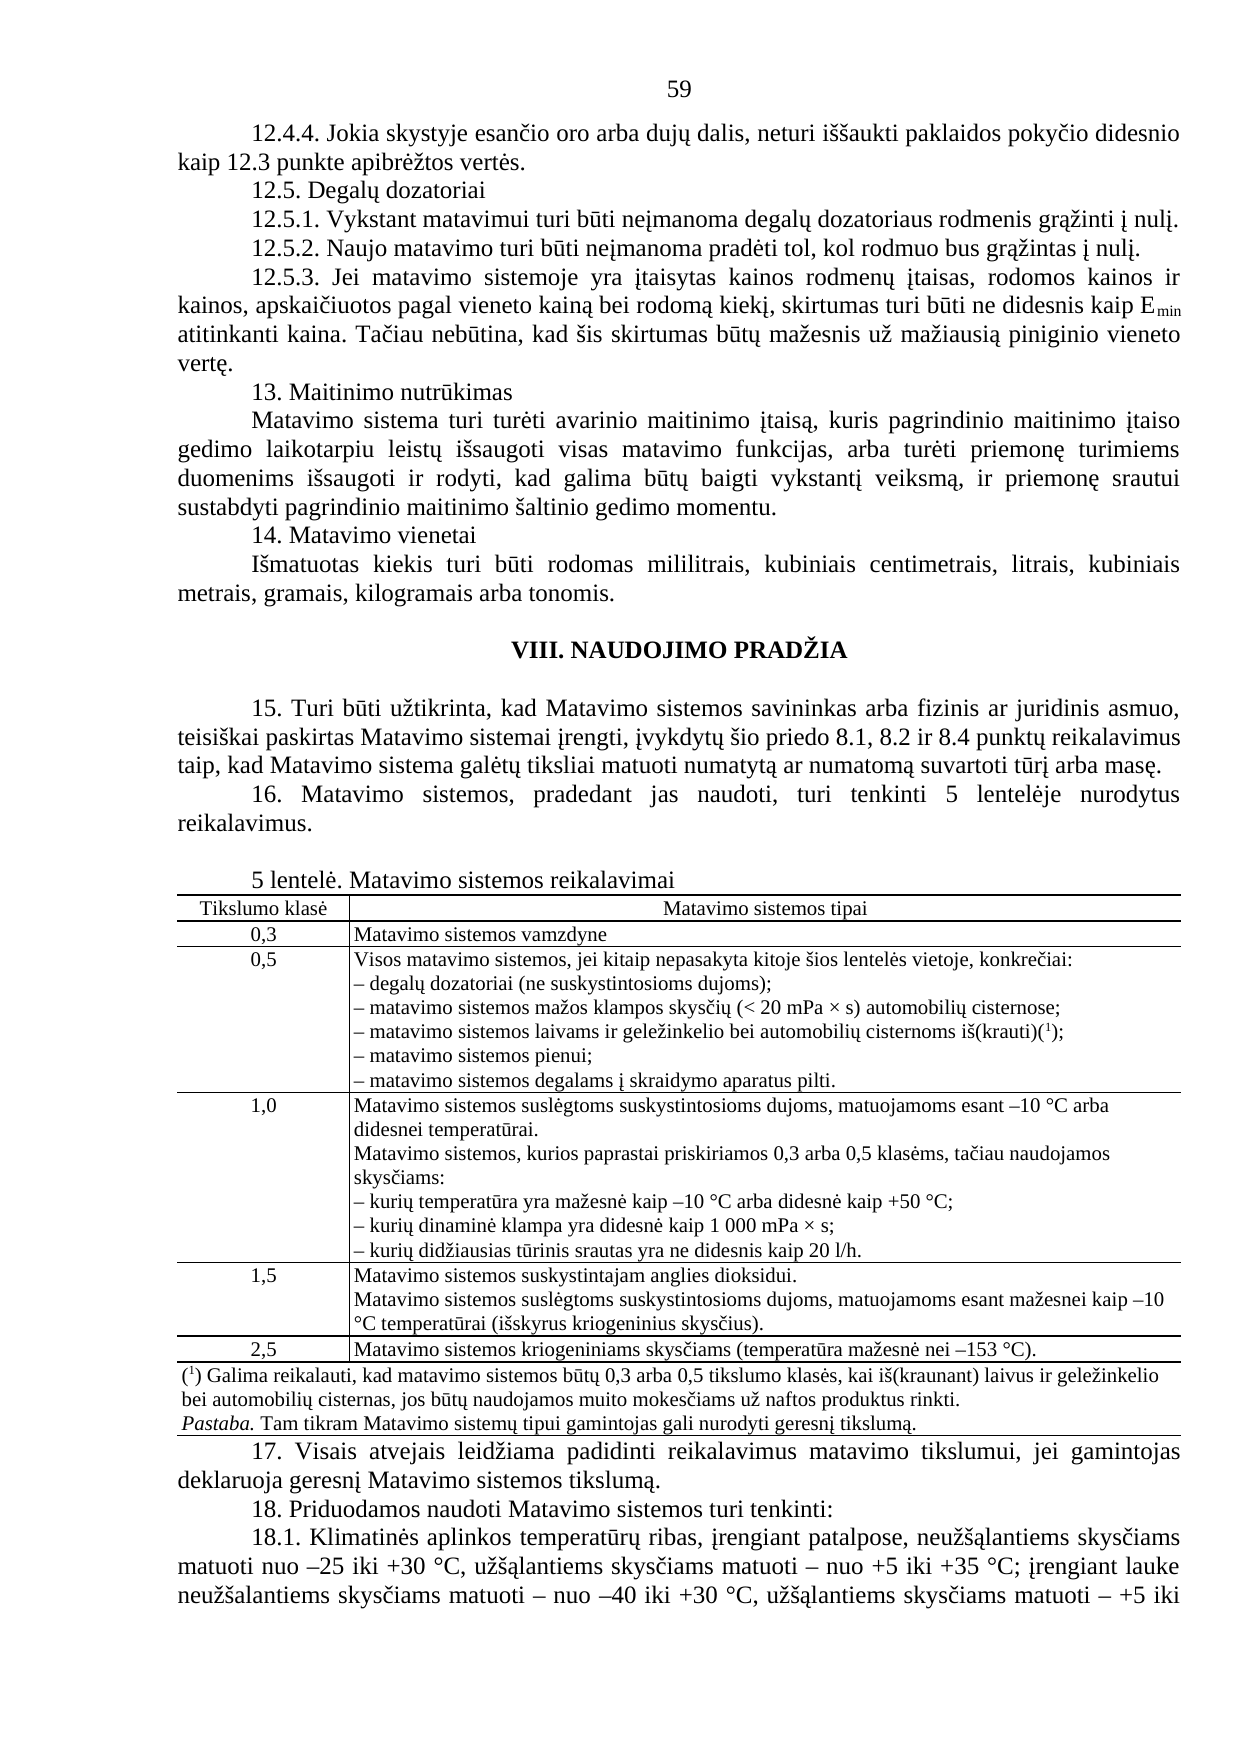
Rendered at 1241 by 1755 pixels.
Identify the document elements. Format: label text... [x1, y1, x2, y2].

text 12.5.2. Naujo matavimo turi būti neįmanoma pradėti tol, kol rodmuo bus grąžintas į nulį. [177, 233, 1181, 262]
text 13. Maitinimo nutrūkimas [177, 377, 1181, 406]
text VIII. NAUDOJIMO PRADŽIA [177, 636, 1181, 664]
text 12.5. Degalų dozatoriai [177, 176, 1181, 204]
table_cell 0,3 [345, 922, 349, 946]
text 5 lentelė. Matavimo sistemos reikalavimai [177, 866, 1181, 894]
text 14. Matavimo vienetai [177, 521, 1181, 549]
text 12.5.1. Vykstant matavimui turi būti neįmanoma degalų dozatoriaus rodmenis grąžinti į nulį. [177, 204, 1181, 233]
table_cell 0,5 [177, 947, 349, 1092]
table_cell 0,3 [177, 922, 181, 946]
table_cell 1,0 [177, 1093, 349, 1262]
text 15. Turi būti užtikrinta, kad Matavimo sistemos savininkas arba fizinis ar juridinis asmuo, teisiškai paskirtas Matavimo sistemai įrengti, įvykdytų šio priedo 8.1, 8.2 ir 8.4 punktų reikalavimus taip, kad Matavimo sistema galėtų tiksliai matuoti numatytą ar numatomą suvartoti tūrį arba masę. [177, 693, 1181, 779]
text 18.1. Klimatinės aplinkos temperatūrų ribas, įrengiant patalpose, neužšąlantiems skysčiams matuoti nuo –25 iki +30 °C, užšąlantiems skysčiams matuoti – nuo +5 iki +35 °C; įrengiant lauke neužšalantiems skysčiams matuoti – nuo –40 iki +30 °C, užšąlantiems skysčiams matuoti – +5 iki [177, 1522, 1181, 1609]
table_cell 1,5 [177, 1263, 349, 1335]
text 17. Visais atvejais leidžiama padidinti reikalavimus matavimo tikslumui, jei gamintojas deklaruoja geresnį Matavimo sistemos tikslumą. [177, 1436, 1181, 1494]
table_cell 2,5 [345, 1337, 349, 1361]
text Matavimo sistema turi turėti avarinio maitinimo įtaisą, kuris pagrindinio maitinimo įtaiso gedimo laikotarpiu leistų išsaugoti visas matavimo funkcijas, arba turėti priemonę turimiems duomenims išsaugoti ir rodyti, kad galima būtų baigti vykstantį veiksmą, ir priemonę srautui sustabdyti pagrindinio maitinimo šaltinio gedimo momentu. [177, 406, 1181, 521]
text 12.4.4. Jokia skystyje esančio oro arba dujų dalis, neturi iššaukti paklaidos pokyčio didesnio kaip 12.3 punkte apibrėžtos vertės. [177, 118, 1181, 176]
text 18. Priduodamos naudoti Matavimo sistemos turi tenkinti: [177, 1494, 1181, 1522]
text 12.5.3. Jei matavimo sistemoje yra įtaisytas kainos rodmenų įtaisas, rodomos kainos ir kainos, apskaičiuotos pagal vieneto kainą bei rodomą kiekį, skirtumas turi būti ne didesnis kaip Emin atitinkanti kaina. Tačiau nebūtina, kad šis skirtumas būtų mažesnis už mažiausią piniginio vieneto vertę. [177, 262, 1181, 377]
text 16. Matavimo sistemos, pradedant jas naudoti, turi tenkinti 5 lentelėje nurodytus reikalavimus. [177, 779, 1181, 837]
table_cell 2,5 [177, 1337, 181, 1361]
text Išmatuotas kiekis turi būti rodomas mililitrais, kubiniais centimetrais, litrais, kubiniais metrais, gramais, kilogramais arba tonomis. [177, 549, 1181, 607]
